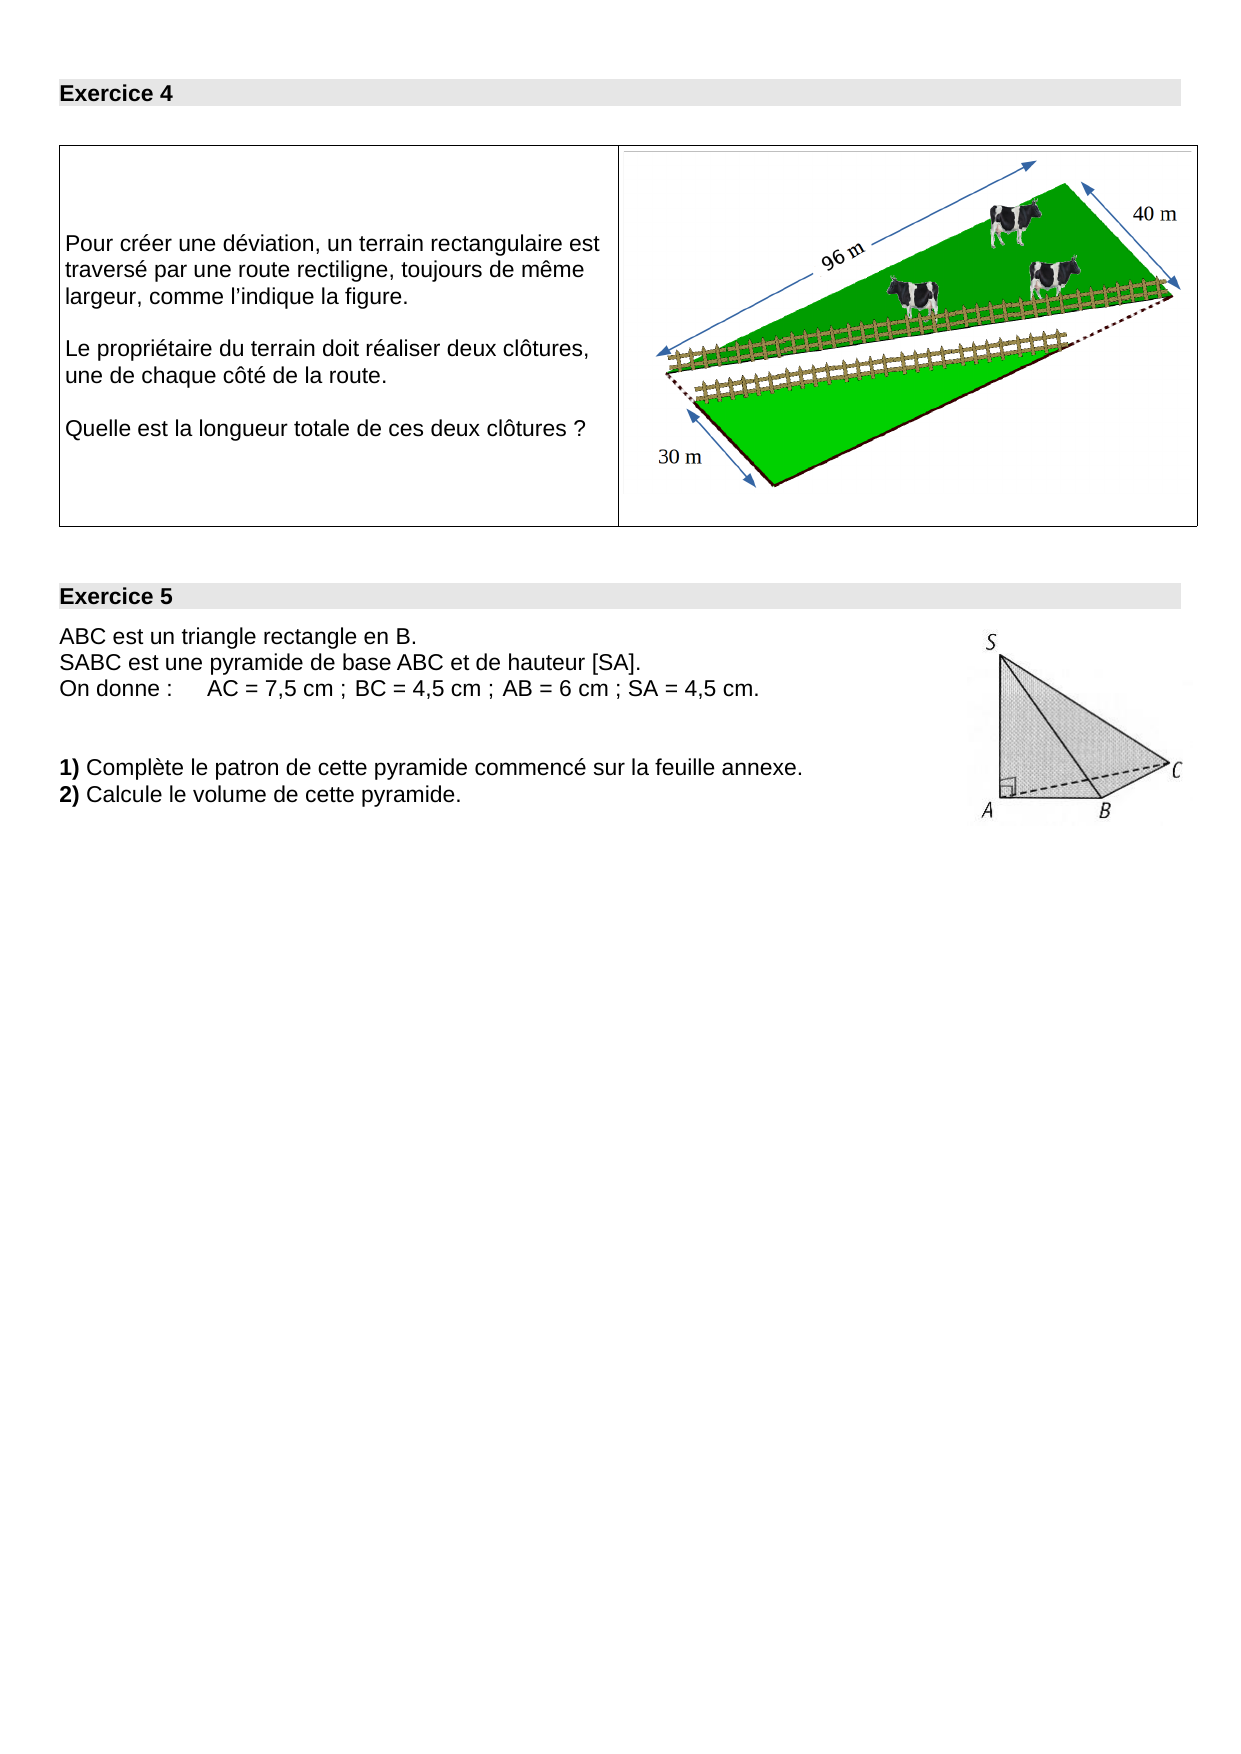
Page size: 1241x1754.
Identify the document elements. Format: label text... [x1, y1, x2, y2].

table_header Pour créer une déviation, un terrain rectangulaire est traversé par une route rectiligne, toujours de même largeur, comme l’indique la figure. Le propriétaire du terrain doit réaliser deux clôtures, une de chaque côté de la route. Quelle est la longueur totale de ces deux clôtures ? [60, 146, 618, 526]
text Exercice 5 [59, 583, 1181, 609]
text 1) Complète le patron de cette pyramide commencé sur la feuille annexe. [59, 754, 966, 781]
text SABC est une pyramide de base ABC et de hauteur [SA]. [59, 649, 966, 675]
picture [966, 629, 1193, 826]
text ABC est un triangle rectangle en B. [59, 623, 1181, 649]
text Exercice 4 [59, 79, 1181, 106]
table_header [619, 494, 1197, 526]
table_header [619, 146, 1197, 493]
text On donne : AC = 7,5 cm ; BC = 4,5 cm ; AB = 6 cm ; SA = 4,5 cm. [59, 675, 966, 702]
text 2) Calcule le volume de cette pyramide. [59, 781, 966, 807]
picture [623, 151, 1192, 494]
